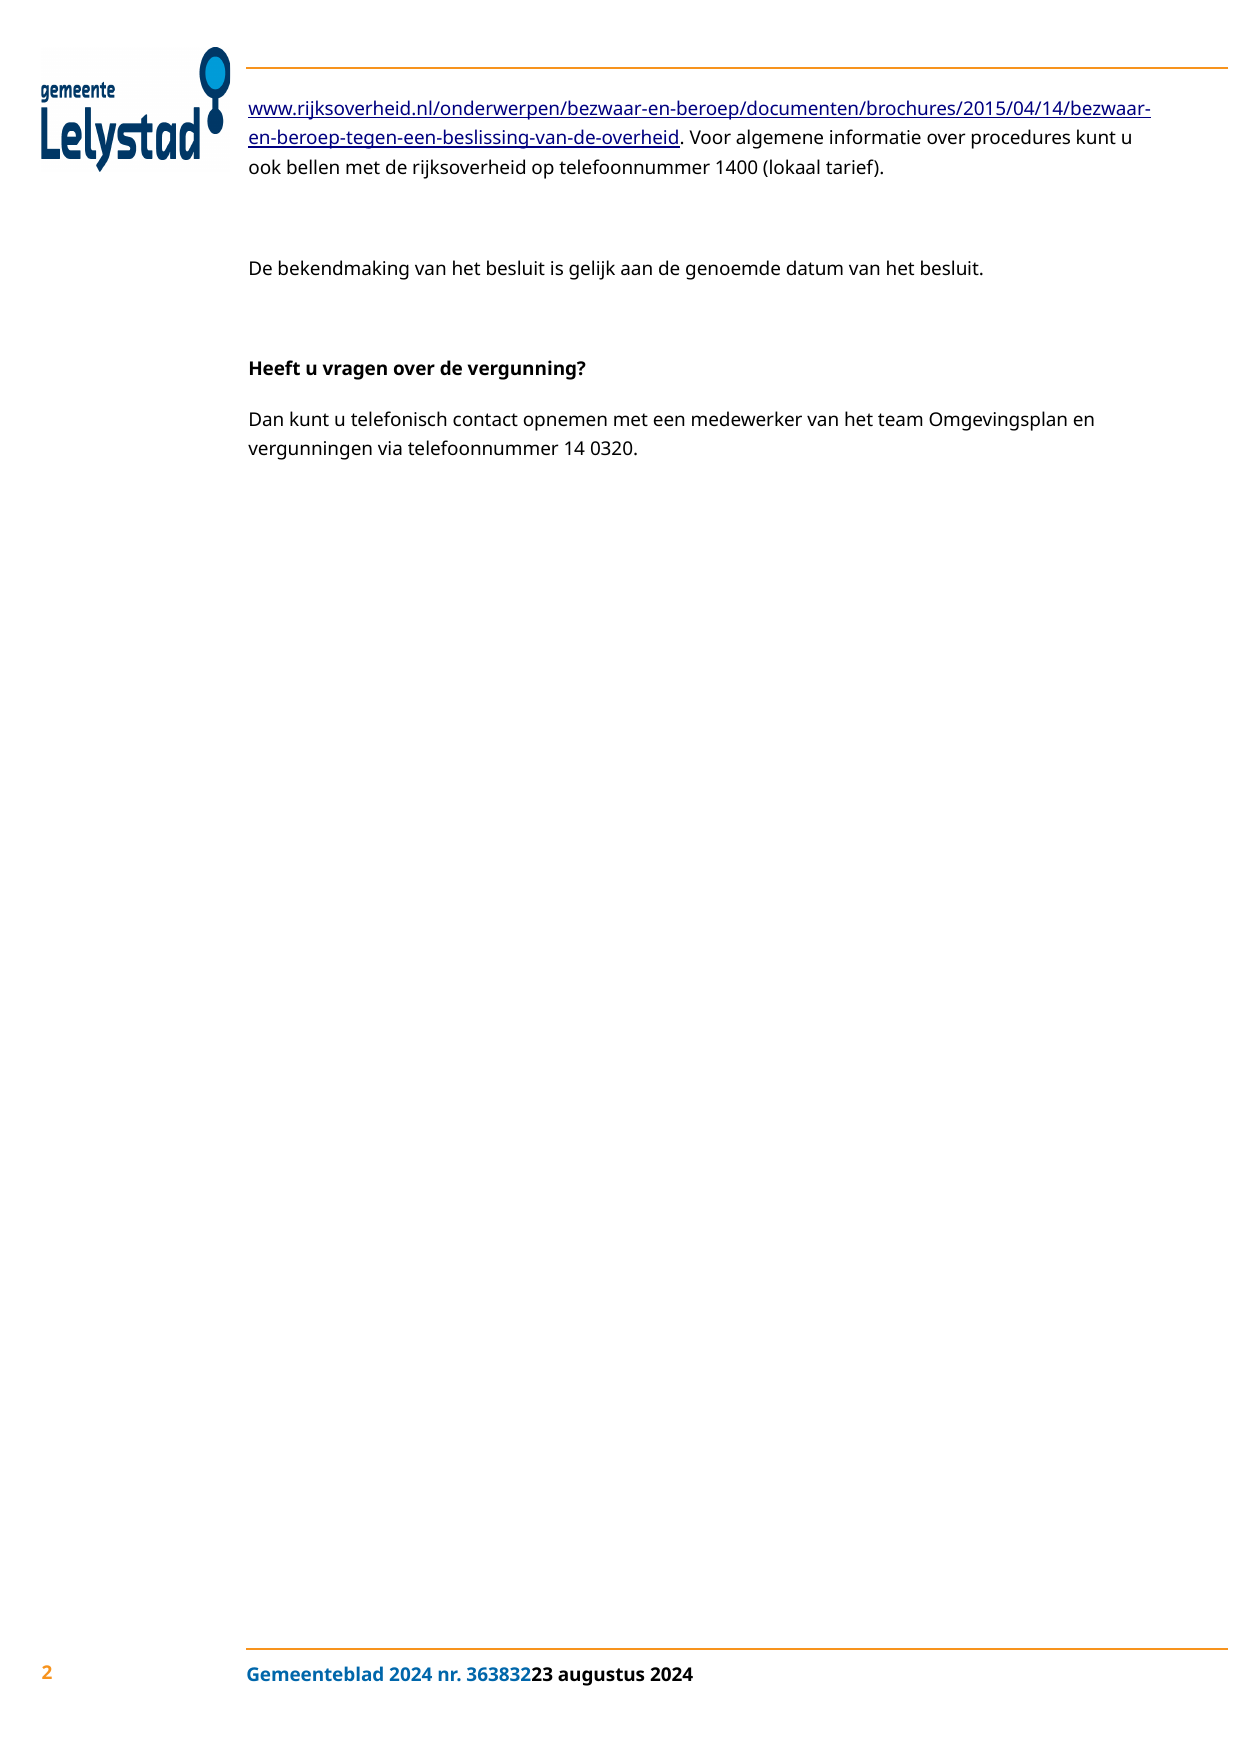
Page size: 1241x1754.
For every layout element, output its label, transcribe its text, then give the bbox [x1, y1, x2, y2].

text Dan kunt u telefonisch contact opnemen met een medewerker van het team Omgevingsplan en vergunningen via telefoonnummer 14 0320. [248, 406, 1152, 461]
text www.rijksoverheid.nl/onderwerpen/bezwaar-en-beroep/documenten/brochures/2015/04/14/bezwaar-en-beroep-tegen-een-beslissing-van-de-overheid. Voor algemene informatie over procedures kunt u ook bellen met de rijksoverheid op telefoonnummer 1400 (lokaal tarief). [248, 95, 1152, 180]
text Heeft u vragen over de vergunning? [248, 356, 1152, 381]
picture [41, 47, 231, 172]
text De bekendmaking van het besluit is gelijk aan de genoemde datum van het besluit. [248, 255, 1152, 281]
